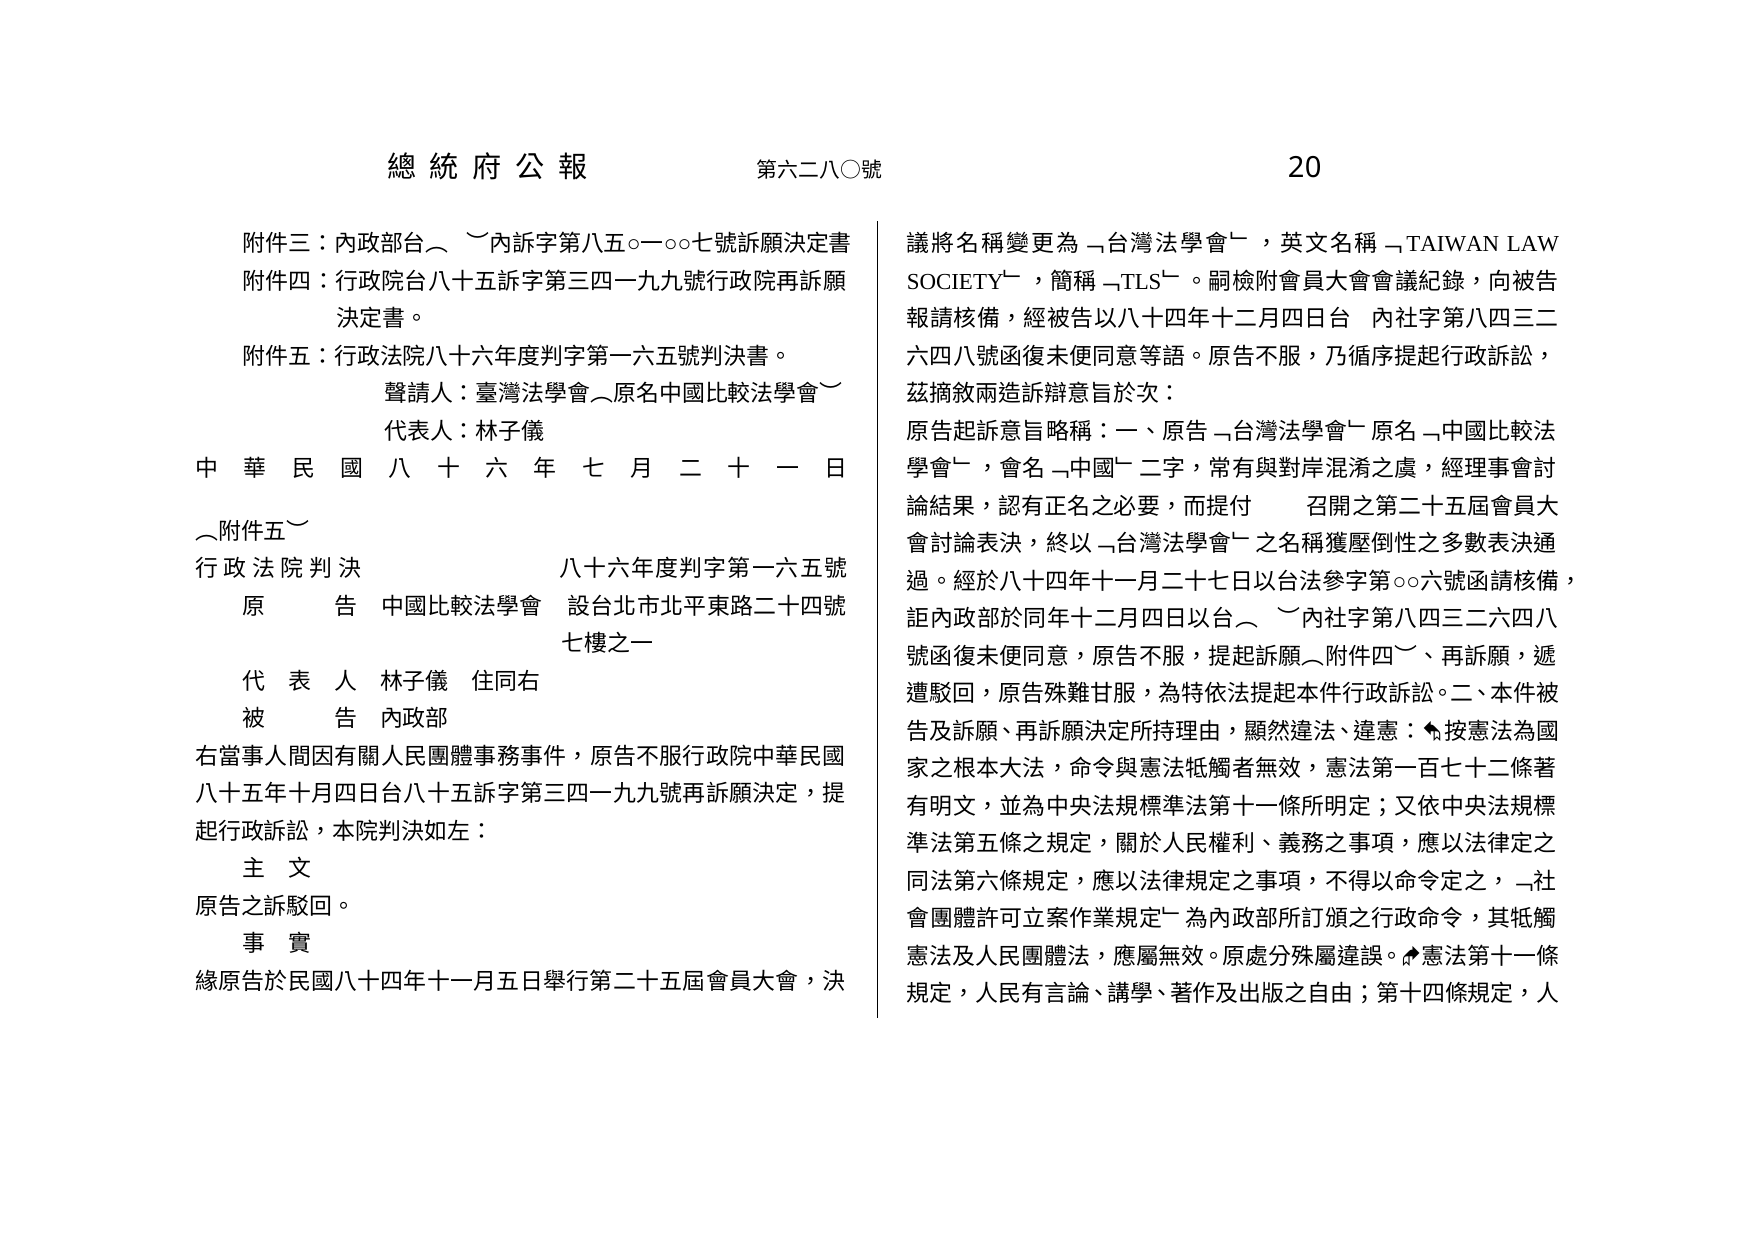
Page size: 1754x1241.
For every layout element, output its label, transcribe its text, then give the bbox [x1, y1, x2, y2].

text ︵附件五︶ [195, 509, 847, 547]
text 被 告 內政部 [242, 697, 847, 734]
text 緣原告於民國八十四年十一月五日舉行第二十五屆會員大會，決 [195, 959, 847, 997]
text 原 告 中國比較法學會 設台北市北平東路二十四號七樓之一 [242, 584, 847, 659]
text 原告之訴駁回。 [195, 884, 847, 922]
text 議將名稱變更為﹁台灣法學會﹂，英文名稱﹁TAIWAN LAW SOCIETY﹂，簡稱﹁TLS﹂。嗣檢附會員大會會議紀錄，向被告報請核備，經被告以八十四年十二月四日台內社字第八四三二六四八號函復未便同意等語。原告不服，乃循序提起行政訴訟，茲摘敘兩造訴辯意旨於次： [907, 222, 1559, 409]
text 代表人：林子儀 [384, 409, 847, 447]
text 行政法院判決 八十六年度判字第一六五號 [195, 547, 847, 584]
text 右當事人間因有關人民團體事務事件，原告不服行政院中華民國八十五年十月四日台八十五訴字第三四一九九號再訴願決定，提起行政訴訟，本院判決如左： [195, 734, 847, 847]
text 附件五：行政法院八十六年度判字第一六五號判決書。 [242, 334, 847, 372]
text 附件三：內政部台︵︶內訴字第八五○一○○七號訴願決定書。 [242, 222, 847, 259]
text 聲請人：臺灣法學會︵原名中國比較法學會︶ [384, 372, 847, 409]
text 主 文 [242, 847, 847, 884]
text 原告起訴意旨略稱：一、原告﹁台灣法學會﹂原名﹁中國比較法學會﹂，會名﹁中國﹂二字，常有與對岸混淆之虞，經理事會討論結果，認有正名之必要，而提付召開之第二十五屆會員大會討論表決，終以﹁台灣法學會﹂之名稱獲壓倒性之多數表決通過。經於八十四年十一月二十七日以台法參字第○○六號函請核備，詎內政部於同年十二月四日以台︵︶內社字第八四三二六四八號函復未便同意，原告不服，提起訴願︵附件四︶、再訴願，遞遭駁回，原告殊難甘服，為特依法提起本件行政訴訟。二、本件被告及訴願、再訴願決定所持理由，顯然違法、違憲：按憲法為國家之根本大法，命令與憲法牴觸者無效，憲法第一百七十二條著有明文，並為中央法規標準法第十一條所明定；又依中央法規標準法第五條之規定，關於人民權利、義務之事項，應以法律定之；同法第六條規定，應以法律規定之事項，不得以命令定之，﹁社會團體許可立案作業規定﹂為內政部所訂頒之行政命令，其牴觸憲法及人民團體法，應屬無效。原處分殊屬違誤。憲法第十一條規定，人民有言論、講學、著作及出版之自由；第十四條規定，人民有集會及結社之自由。人民之言論及結社自由為憲法所保障之基本人權，在人權體系中具有﹁優越地位﹂︵Preferred Position︶，應受高度保障，即使法律亦不得任意限制之。結社之自由為言論自由之延伸，為貫徹及保障言論自由，結社之命名權同為憲法所保障言論自由基本人權之範疇，本屬人民團體內部自主事項，非法律所得干預，更不容以行政命令限制，為屬當然之理，原告由原名﹁中國比較法學會﹂正名為﹁台灣法學會﹂，殊不得以法律限制，且遍查人民團體法亦無此項限制，原處分、訴願決定及再訴願決定所引用人民團體法第三條、第五條、第十七條為人民團體主管機關，以行政區域為組織區域及各級人民團體理事名額之規定，並非對人民團體會名名稱所為之規範，更非對會名所為之限制，尤非對以﹁台灣﹂為會名之人民團體所為之禁止規定，內政部之拒絕核備，顯係增加法條所未明文規定之限制及負擔，為屬違法，以上憲法及人民團體法之規定及法理，經原告於訴願書、再訴願書敘明甚詳，詎訴願決定機關及再訴願決定機關對之恝置不理，毫未研求，不惟違背憲法，且有不備理由之違法。關於行政命令牴觸憲法及法律，為屬無效之解釋，大法官︵會議︶迭有明文，釋字第二○一號、第二六八號、第二七四號、第三六七號、第三八○號等著有解釋。本件內政部所訂頒之﹁社會團體許可立案作業規定﹂逾越母法之人民團體法，更違背上開憲法及中央法規標準法之規定及法理，顯然無效。依司法院釋字第三八號、第二一六號解釋，法官︵包括行政法院︶於審判案件時，可以審查命令違法或違憲，並得拒絕適用或宣告無效，無須聲請大法官解釋；釋字第三七一號解釋，法官︵包括行政法院︶於審理案件時對於應適用之法律認有牴觸憲法之疑義時，得聲請大法官解釋。本件原處分及訴願、再訴願決定之違法、違憲情形明顯，依上開解釋意旨處理，並無困難。三、本件事實單純，法理淺明，有如上述，鑒於原決定機關、訴願決定機關、再訴願決定機關，拒絕遵守憲法，不適用法律，不審酌訴願書、再訴願書之內容及法理，一意孤行，殊非民主法治國家所應有。請判決將原處分及一再訴願決定均予撤銷，且為期落實訴訟制度，予兩造充分翔實論辯之機會，方便鈞院之審理，請鈞院訂期為言詞辯論等語。 [907, 409, 1559, 1009]
text 事 實 [242, 922, 847, 959]
text 附件四：行政院台八十五訴字第三四一九九號行政院再訴願決定書。 [242, 259, 847, 334]
text 中華民國八十六年七月二十一日 [195, 447, 847, 484]
text 代 表 人 林子儀 住同右 [242, 659, 847, 697]
